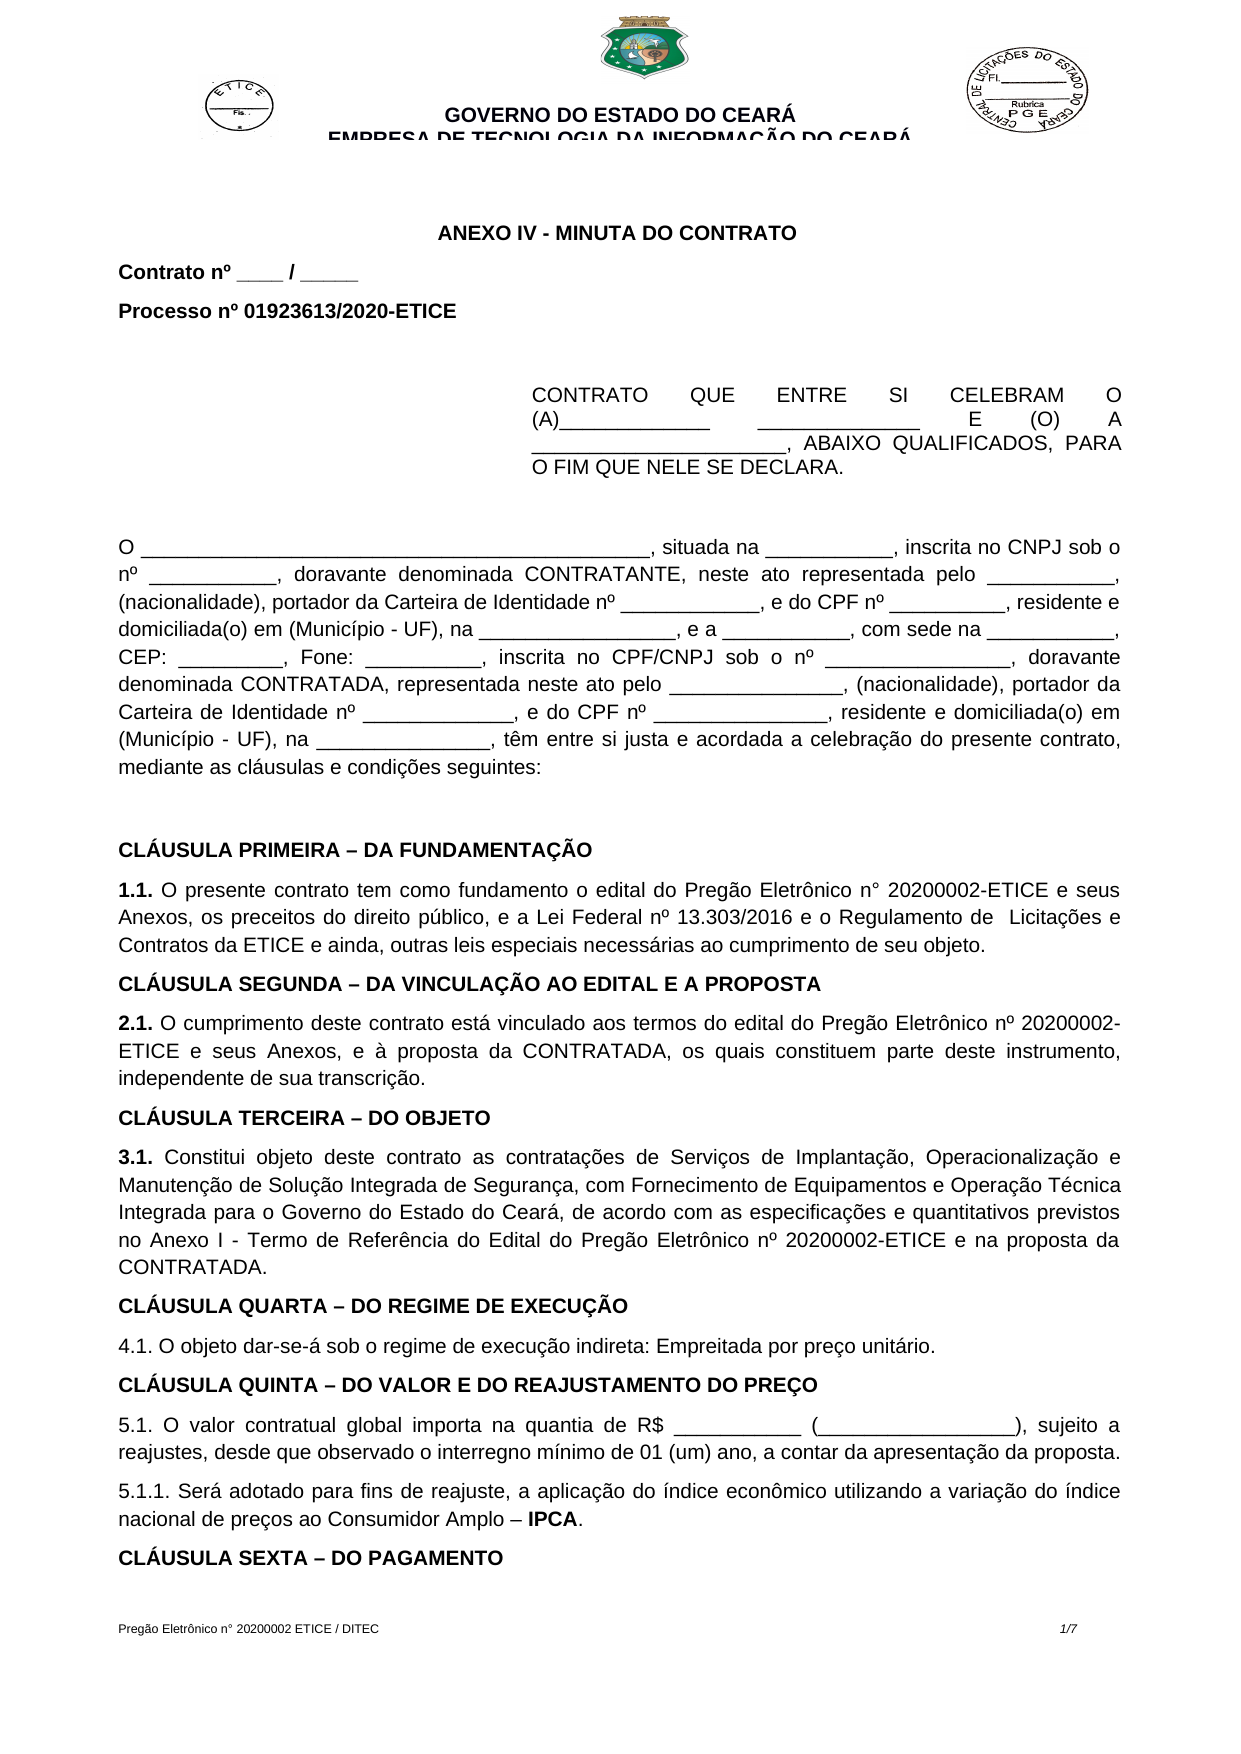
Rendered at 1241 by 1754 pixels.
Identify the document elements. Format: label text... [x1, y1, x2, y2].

text CLÁUSULA QUINTA – DO VALOR E DO REAJUSTAMENTO DO PREÇO [118, 1373, 1122, 1397]
text 3.1. Constitui objeto deste contrato as contratações de Serviços de Implantação, Operacionalização e Manutenção de Solução Integrada de Segurança, com Fornecimento de Equipamentos e Operação Técnica Integrada para o Governo do Estado do Ceará, de acordo com as especificações e quantitativos previstos no Anexo I - Termo de Referência do Edital do Pregão Eletrônico nº 20200002-ETICE e na proposta da CONTRATADA. [118, 1145, 1122, 1279]
picture [965, 46, 1089, 134]
text CLÁUSULA PRIMEIRA – DA FUNDAMENTAÇÃO [118, 838, 1122, 862]
picture [600, 16, 691, 86]
text O ____________________________________________, situada na ___________, inscrita no CNPJ sob o nº ___________, doravante denominada CONTRATANTE, neste ato representada pelo ___________, (nacionalidade), portador da Carteira de Identidade nº ____________, e do CPF nº __________, residente e domiciliada(o) em (Município - UF), na _________________, e a ___________, com sede na ___________, CEP: _________, Fone: __________, inscrita no CPF/CNPJ sob o nº ________________, doravante denominada CONTRATADA, representada neste ato pelo _______________, (nacionalidade), portador da Carteira de Identidade nº _____________, e do CPF nº _______________, residente e domiciliada(o) em (Município - UF), na _______________, têm entre si justa e acordada a celebração do presente contrato, mediante as cláusulas e condições seguintes: [118, 534, 1122, 778]
text 5.1.1. Será adotado para fins de reajuste, a aplicação do índice econômico utilizando a variação do índice nacional de preços ao Consumidor Amplo – IPCA. [118, 1479, 1122, 1531]
text 2.1. O cumprimento deste contrato está vinculado aos termos do edital do Pregão Eletrônico nº 20200002-ETICE e seus Anexos, e à proposta da CONTRATADA, os quais constituem parte deste instrumento, independente de sua transcrição. [118, 1011, 1122, 1090]
text 1.1. O presente contrato tem como fundamento o edital do Pregão Eletrônico n° 20200002-ETICE e seus Anexos, os preceitos do direito público, e a Lei Federal nº 13.303/2016 e o Regulamento de Licitações e Contratos da ETICE e ainda, outras leis especiais necessárias ao cumprimento de seu objeto. [118, 877, 1122, 956]
text ANEXO IV - MINUTA DO CONTRATO [118, 221, 1122, 244]
text CLÁUSULA SEXTA – DO PAGAMENTO [118, 1546, 1122, 1570]
text 4.1. O objeto dar-se-á sob o regime de execução indireta: Empreitada por preço unitário. [118, 1334, 1122, 1358]
text Contrato nº ____ / _____ [118, 260, 1122, 284]
text CONTRATO QUE ENTRE SI CELEBRAM O (A)_____________ ______________ E (O) A ______________________, ABAIXO QUALIFICADOS, PARA O FIM QUE NELE SE DECLARA. [532, 383, 1122, 479]
text CLÁUSULA SEGUNDA – DA VINCULAÇÃO AO EDITAL E A PROPOSTA [118, 972, 1122, 996]
text Processo nº 01923613/2020-ETICE [118, 299, 1122, 323]
text CLÁUSULA TERCEIRA – DO OBJETO [118, 1106, 1122, 1129]
text CLÁUSULA QUARTA – DO REGIME DE EXECUÇÃO [118, 1294, 1122, 1318]
text 5.1. O valor contratual global importa na quantia de R$ ___________ (_________________), sujeito a reajustes, desde que observado o interregno mínimo de 01 (um) ano, a contar da apresentação da proposta. [118, 1412, 1122, 1464]
